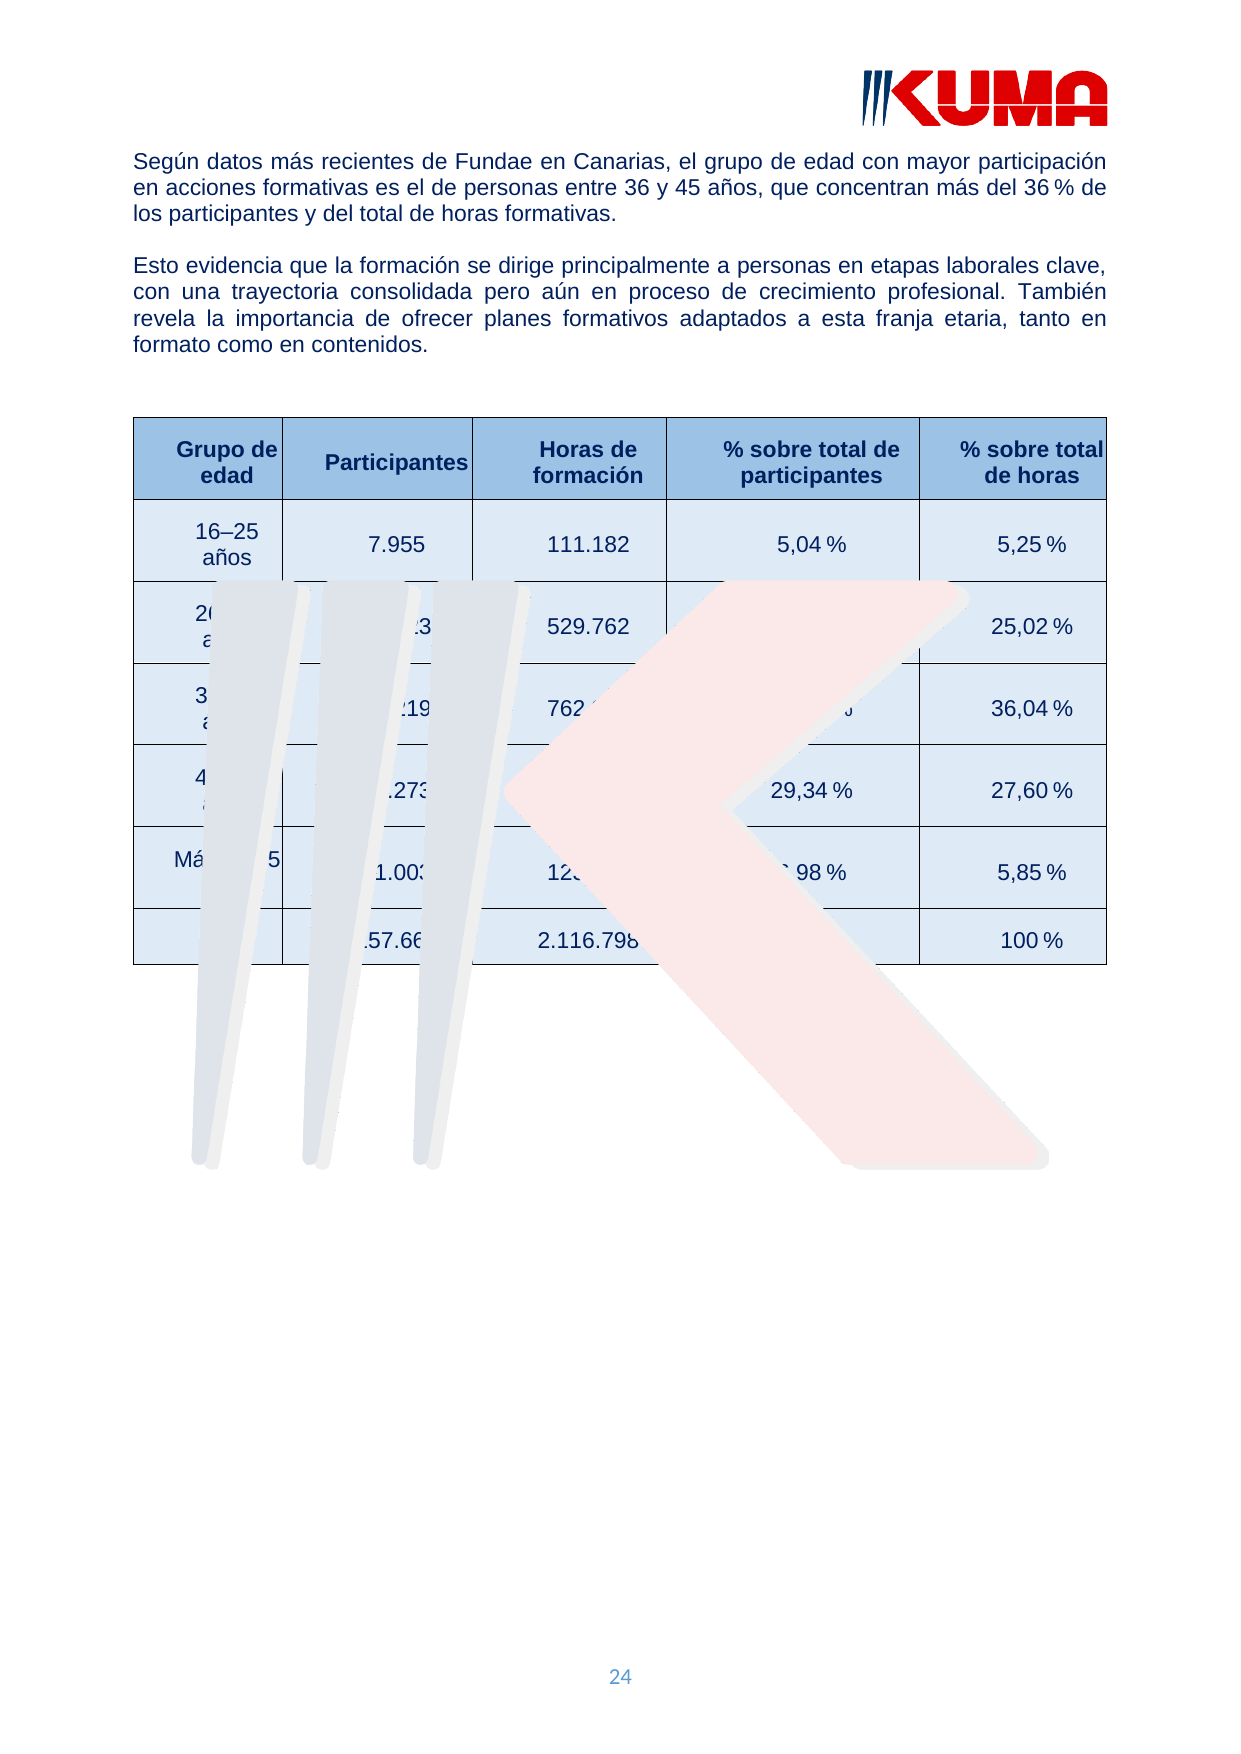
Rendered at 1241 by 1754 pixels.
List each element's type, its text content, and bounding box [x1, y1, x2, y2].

table_cell 22,03 % [667, 582, 721, 632]
table_cell 36,04 % [920, 664, 1106, 744]
table_cell 29,34 % [733, 745, 919, 826]
table_cell 111.182 [473, 500, 666, 581]
table_cell 26–35 años [134, 582, 214, 662]
table_cell 11.003 [283, 827, 314, 908]
table_cell 100 % [825, 909, 919, 964]
table_header Horas de formación [473, 418, 666, 499]
table_cell 5,85 % [920, 827, 1106, 908]
table_cell 2.116.798 [473, 909, 657, 964]
table_cell Total [134, 909, 200, 964]
table_cell 16–25 años [134, 500, 282, 581]
table_cell 157.667 [363, 909, 421, 964]
table_cell 6,98 % [749, 827, 919, 908]
table_cell 762.926 [508, 664, 633, 744]
table_cell 57.219 [287, 664, 320, 744]
table_header Participantes [283, 418, 472, 499]
table_cell 123.735 [482, 827, 605, 908]
table_header % sobre total de horas [920, 418, 1106, 499]
table_cell 46.273 [385, 745, 427, 826]
table_cell 22,03 % [905, 650, 919, 662]
table_cell 7.955 [283, 500, 472, 581]
table_cell 36,29 % [810, 664, 919, 744]
table_cell 34.723 [407, 582, 435, 662]
table_cell 584.344 [495, 745, 547, 826]
table_cell 57.219 [398, 664, 430, 744]
table_cell 11.003 [372, 827, 424, 908]
table_cell 100 % [920, 909, 1106, 964]
table_cell Más de 55 años [261, 827, 282, 908]
table_cell 25,02 % [920, 582, 1106, 662]
text Según datos más recientes de Fundae en Canarias, el grupo de edad con mayor participación en acciones formativas es el de personas entre 36 y 45 años, que concentran más del 36 % de los participantes y del total de horas formativas. [133, 148, 1107, 227]
table_cell 46.273 [283, 745, 317, 826]
table_cell 36–45 años [134, 664, 209, 744]
table_cell 46–55 años [274, 782, 282, 826]
table_cell 46–55 años [134, 745, 206, 826]
table_cell 5,04 % [667, 500, 919, 581]
table_cell 5,25 % [920, 500, 1106, 581]
table_cell 529.762 [517, 582, 666, 662]
table_header % sobre total de participantes [667, 418, 919, 499]
table_cell Más de 55 años [134, 827, 203, 908]
table_cell 157.667 [283, 909, 311, 964]
table_cell Total [252, 909, 282, 964]
text Esto evidencia que la formación se dirige principalmente a personas en etapas laborales clave, con una trayectoria consolidada pero aún en proceso de crecimiento profesional. También revela la importancia de ofrecer planes formativos adaptados a esta franja etaria, tanto en formato como en contenidos. [133, 252, 1107, 357]
table_cell 27,60 % [920, 745, 1106, 826]
table_header Grupo de edad [134, 418, 282, 499]
table_cell 34.723 [297, 582, 325, 662]
